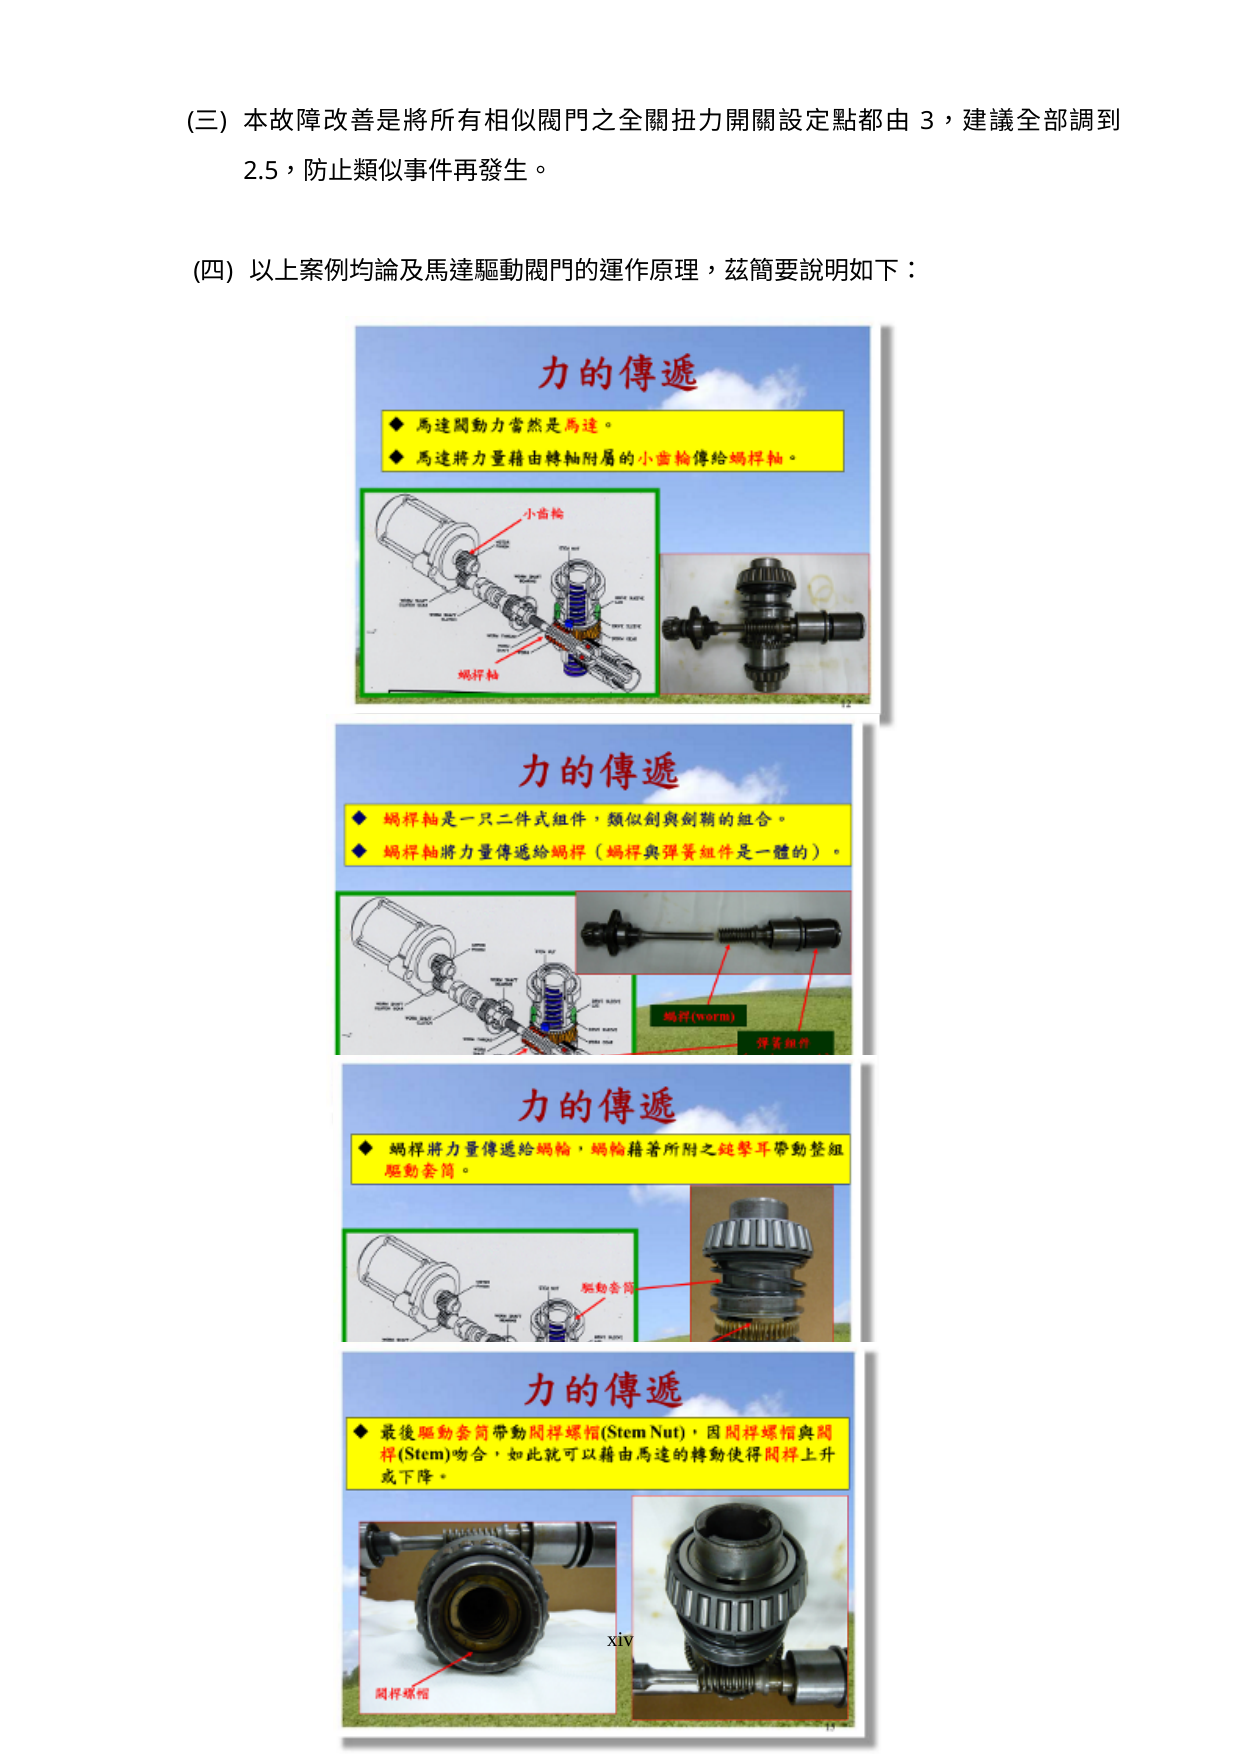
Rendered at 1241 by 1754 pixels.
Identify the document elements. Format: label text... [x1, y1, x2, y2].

picture [335, 316, 898, 1754]
list 本故障改善是將所有相似閥門之全關扭力開關設定點都由3，建議全部調到2.5，防止類似事件再發生。 [187, 89, 1122, 189]
list 以上案例均論及馬達驅動閥門的運作原理，茲簡要說明如下： [193, 239, 1122, 289]
